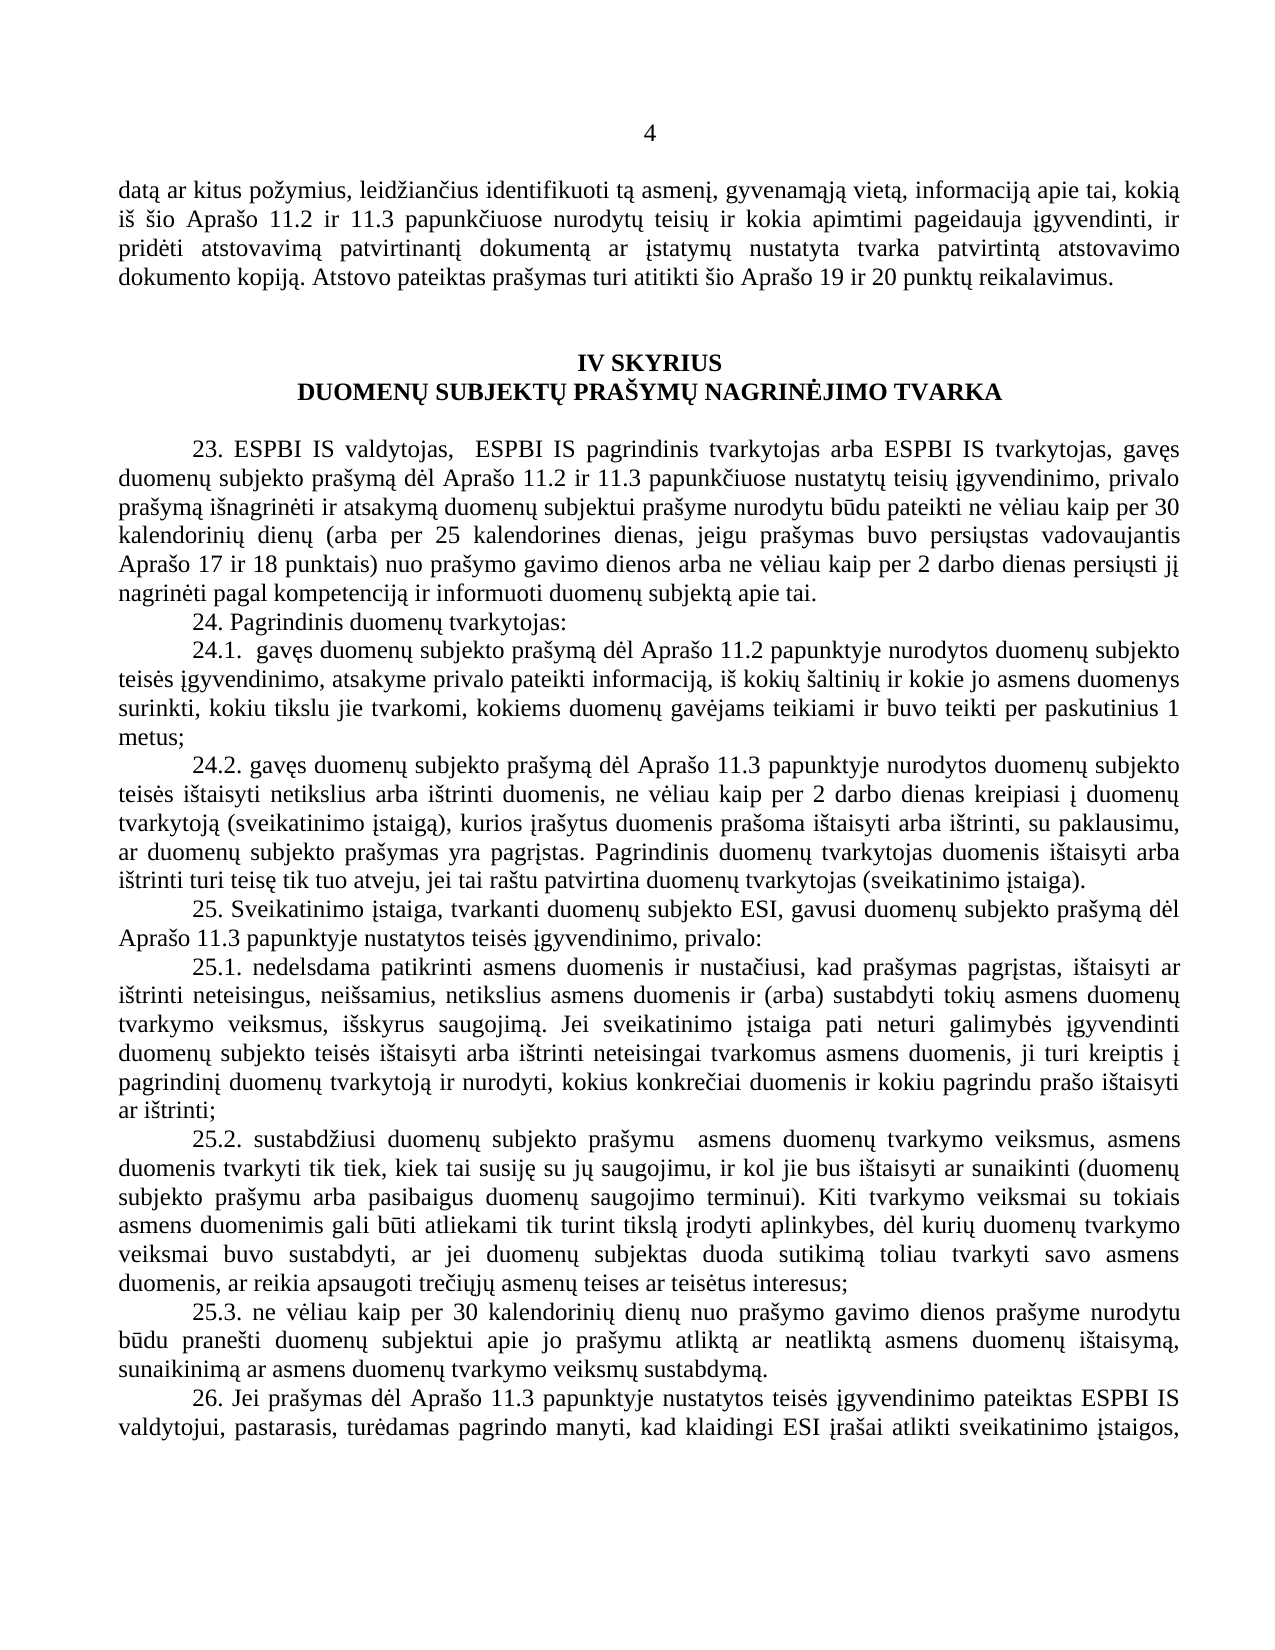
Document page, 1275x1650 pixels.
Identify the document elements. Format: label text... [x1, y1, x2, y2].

text 24. Pagrindinis duomenų tvarkytojas: [118, 607, 1181, 636]
text 23. ESPBI IS valdytojas, ESPBI IS pagrindinis tvarkytojas arba ESPBI IS tvarkytojas, gavęs duomenų subjekto prašymą dėl Aprašo 11.2 ir 11.3 papunkčiuose nustatytų teisių įgyvendinimo, privalo prašymą išnagrinėti ir atsakymą duomenų subjektui prašyme nurodytu būdu pateikti ne vėliau kaip per 30 kalendorinių dienų (arba per 25 kalendorines dienas, jeigu prašymas buvo persiųstas vadovaujantis Aprašo 17 ir 18 punktais) nuo prašymo gavimo dienos arba ne vėliau kaip per 2 darbo dienas persiųsti jį nagrinėti pagal kompetenciją ir informuoti duomenų subjektą apie tai. [118, 434, 1181, 607]
text DUOMENŲ SUBJEKTŲ PRAŠYMŲ NAGRINĖJIMO TVARKA [118, 377, 1181, 406]
text IV SKYRIUS [118, 348, 1181, 377]
text datą ar kitus požymius, leidžiančius identifikuoti tą asmenį, gyvenamąją vietą, informaciją apie tai, kokią iš šio Aprašo 11.2 ir 11.3 papunkčiuose nurodytų teisių ir kokia apimtimi pageidauja įgyvendinti, ir pridėti atstovavimą patvirtinantį dokumentą ar įstatymų nustatyta tvarka patvirtintą atstovavimo dokumento kopiją. Atstovo pateiktas prašymas turi atitikti šio Aprašo 19 ir 20 punktų reikalavimus. [118, 176, 1181, 291]
text 25. Sveikatinimo įstaiga, tvarkanti duomenų subjekto ESI, gavusi duomenų subjekto prašymą dėl Aprašo 11.3 papunktyje nustatytos teisės įgyvendinimo, privalo: [118, 894, 1181, 952]
text 25.1. nedelsdama patikrinti asmens duomenis ir nustačiusi, kad prašymas pagrįstas, ištaisyti ar ištrinti neteisingus, neišsamius, netikslius asmens duomenis ir (arba) sustabdyti tokių asmens duomenų tvarkymo veiksmus, išskyrus saugojimą. Jei sveikatinimo įstaiga pati neturi galimybės įgyvendinti duomenų subjekto teisės ištaisyti arba ištrinti neteisingai tvarkomus asmens duomenis, ji turi kreiptis į pagrindinį duomenų tvarkytoją ir nurodyti, kokius konkrečiai duomenis ir kokiu pagrindu prašo ištaisyti ar ištrinti; [118, 952, 1181, 1124]
text 25.3. ne vėliau kaip per 30 kalendorinių dienų nuo prašymo gavimo dienos prašyme nurodytu būdu pranešti duomenų subjektui apie jo prašymu atliktą ar neatliktą asmens duomenų ištaisymą, sunaikinimą ar asmens duomenų tvarkymo veiksmų sustabdymą. [118, 1297, 1181, 1383]
text 25.2. sustabdžiusi duomenų subjekto prašymu asmens duomenų tvarkymo veiksmus, asmens duomenis tvarkyti tik tiek, kiek tai susiję su jų saugojimu, ir kol jie bus ištaisyti ar sunaikinti (duomenų subjekto prašymu arba pasibaigus duomenų saugojimo terminui). Kiti tvarkymo veiksmai su tokiais asmens duomenimis gali būti atliekami tik turint tikslą įrodyti aplinkybes, dėl kurių duomenų tvarkymo veiksmai buvo sustabdyti, ar jei duomenų subjektas duoda sutikimą toliau tvarkyti savo asmens duomenis, ar reikia apsaugoti trečiųjų asmenų teises ar teisėtus interesus; [118, 1124, 1181, 1297]
text 26. Jei prašymas dėl Aprašo 11.3 papunktyje nustatytos teisės įgyvendinimo pateiktas ESPBI IS valdytojui, pastarasis, turėdamas pagrindo manyti, kad klaidingi ESI įrašai atlikti sveikatinimo įstaigos, [118, 1383, 1181, 1441]
text 24.2. gavęs duomenų subjekto prašymą dėl Aprašo 11.3 papunktyje nurodytos duomenų subjekto teisės ištaisyti netikslius arba ištrinti duomenis, ne vėliau kaip per 2 darbo dienas kreipiasi į duomenų tvarkytoją (sveikatinimo įstaigą), kurios įrašytus duomenis prašoma ištaisyti arba ištrinti, su paklausimu, ar duomenų subjekto prašymas yra pagrįstas. Pagrindinis duomenų tvarkytojas duomenis ištaisyti arba ištrinti turi teisę tik tuo atveju, jei tai raštu patvirtina duomenų tvarkytojas (sveikatinimo įstaiga). [118, 751, 1181, 894]
text 24.1. gavęs duomenų subjekto prašymą dėl Aprašo 11.2 papunktyje nurodytos duomenų subjekto teisės įgyvendinimo, atsakyme privalo pateikti informaciją, iš kokių šaltinių ir kokie jo asmens duomenys surinkti, kokiu tikslu jie tvarkomi, kokiems duomenų gavėjams teikiami ir buvo teikti per paskutinius 1 metus; [118, 636, 1181, 751]
